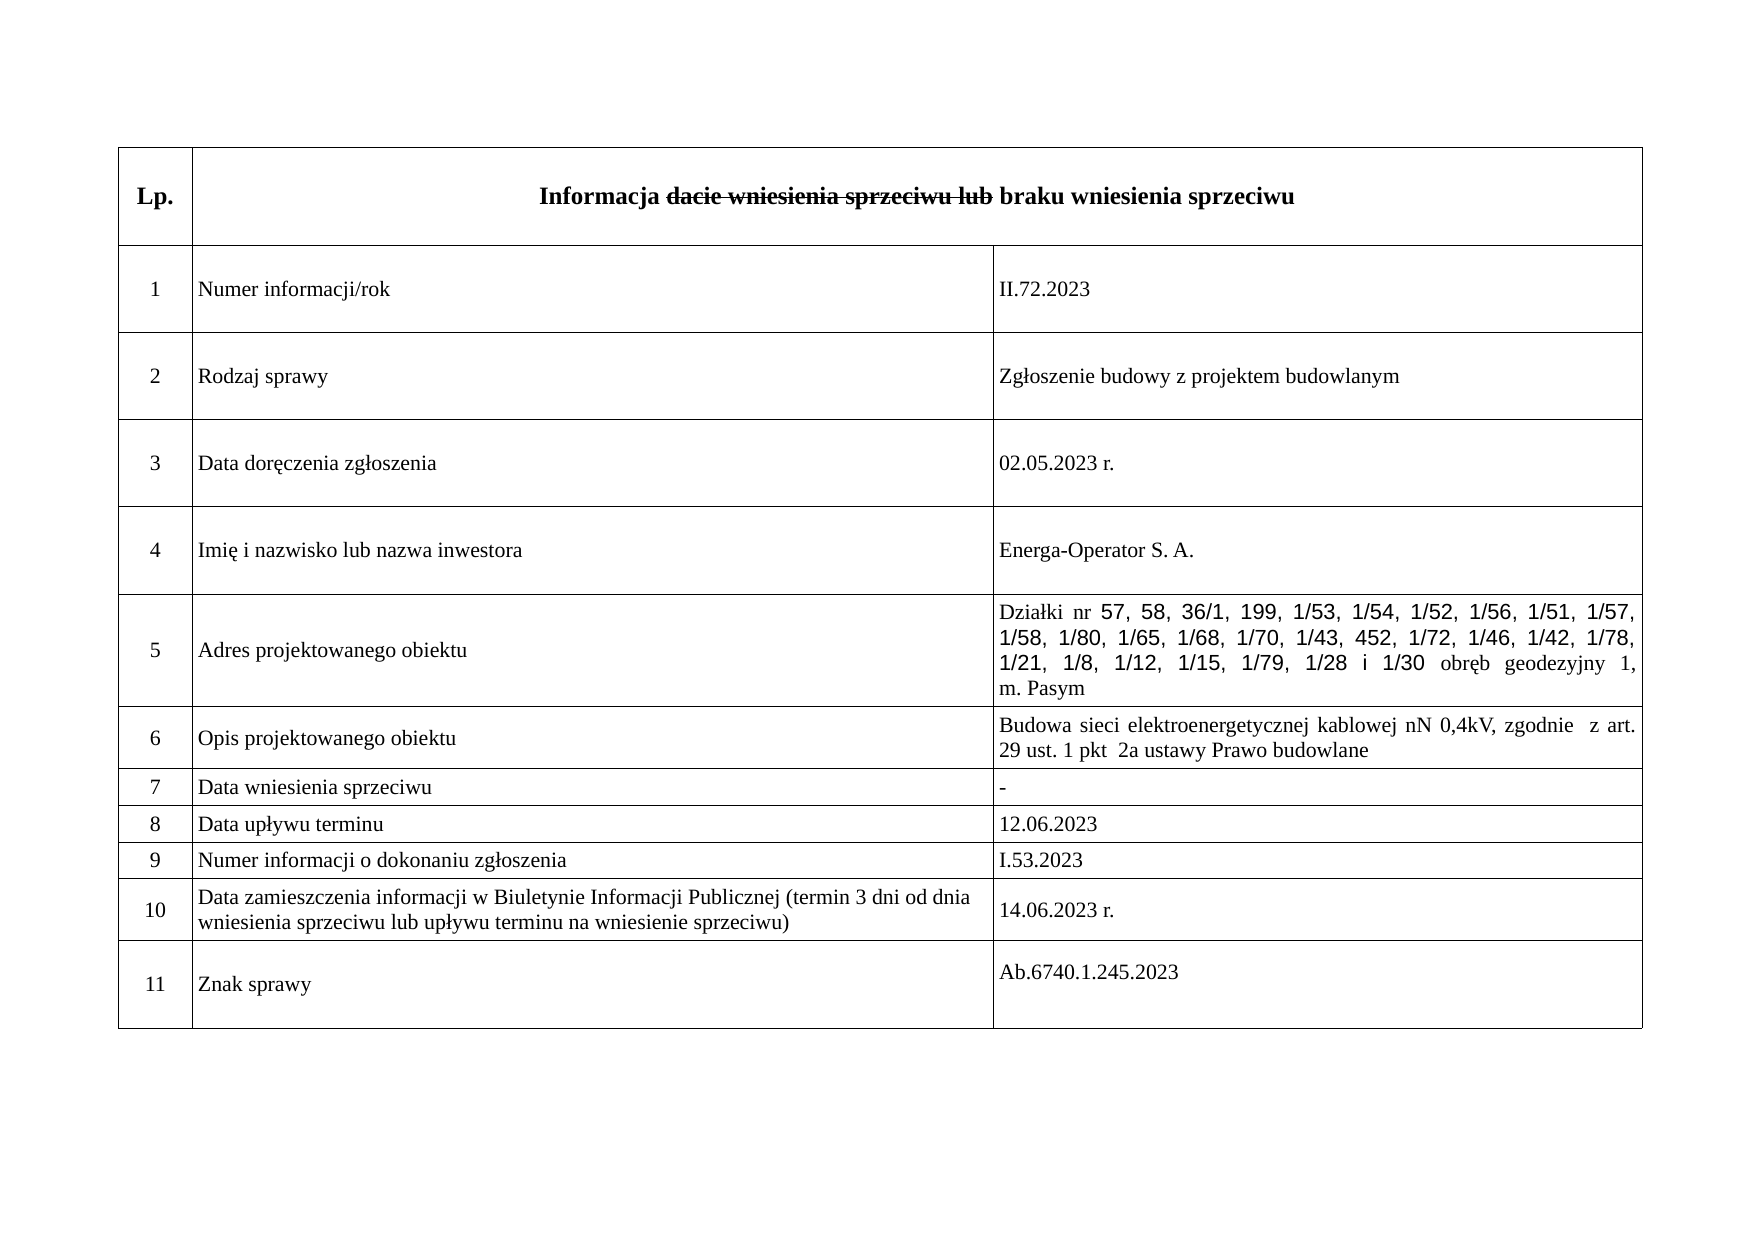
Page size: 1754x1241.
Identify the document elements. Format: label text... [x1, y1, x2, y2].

table_cell 1 [119, 246, 192, 332]
table_cell Energa-Operator S. A. [994, 507, 1642, 593]
table_cell 7 [119, 769, 192, 805]
table_cell Budowa sieci elektroenergetycznej kablowej nN 0,4kV, zgodnie z art. 29 ust. 1 pkt 2a ustawy Prawo budowlane [994, 707, 1642, 768]
table_cell 9 [119, 843, 192, 878]
table_cell Zgłoszenie budowy z projektem budowlanym [994, 333, 1642, 419]
table_header Informacja dacie wniesienia sprzeciwu lub braku wniesienia sprzeciwu [193, 148, 1642, 245]
table_cell 2 [119, 333, 192, 419]
table_cell Adres projektowanego obiektu [193, 595, 993, 706]
table_cell Rodzaj sprawy [193, 333, 993, 419]
table_cell 10 [119, 879, 192, 940]
table_cell Data wniesienia sprzeciwu [193, 769, 993, 805]
table_cell II.72.2023 [994, 246, 1642, 332]
table_cell Numer informacji o dokonaniu zgłoszenia [193, 843, 993, 878]
table_cell Działki nr 57, 58, 36/1, 199, 1/53, 1/54, 1/52, 1/56, 1/51, 1/57, 1/58, 1/80, 1/65, 1/68, 1/70, 1/43, 452, 1/72, 1/46, 1/42, 1/78, 1/21, 1/8, 1/12, 1/15, 1/79, 1/28 i 1/30 obręb geodezyjny 1, m. Pasym [994, 595, 1642, 706]
table_cell Data doręczenia zgłoszenia [193, 420, 993, 506]
table_cell 02.05.2023 r. [994, 420, 1642, 506]
table_cell 14.06.2023 r. [994, 879, 1642, 940]
table_cell Numer informacji/rok [193, 246, 993, 332]
table_cell I.53.2023 [994, 843, 1642, 878]
table_cell Opis projektowanego obiektu [193, 707, 993, 768]
table_cell - [994, 769, 1642, 805]
table_cell Data zamieszczenia informacji w Biuletynie Informacji Publicznej (termin 3 dni od dnia wniesienia sprzeciwu lub upływu terminu na wniesienie sprzeciwu) [193, 879, 993, 940]
table_cell 12.06.2023 [994, 806, 1642, 842]
table_header Lp. [119, 148, 192, 245]
table_cell 3 [119, 420, 192, 506]
table_cell 8 [119, 806, 192, 842]
table_cell Data upływu terminu [193, 806, 993, 842]
table_cell Ab.6740.1.245.2023 [994, 941, 1642, 1027]
table_cell 6 [119, 707, 192, 768]
table_cell Imię i nazwisko lub nazwa inwestora [193, 507, 993, 593]
table_cell 11 [119, 941, 192, 1027]
table_cell 5 [119, 595, 192, 706]
table_cell 4 [119, 507, 192, 593]
table_cell Znak sprawy [193, 941, 993, 1027]
